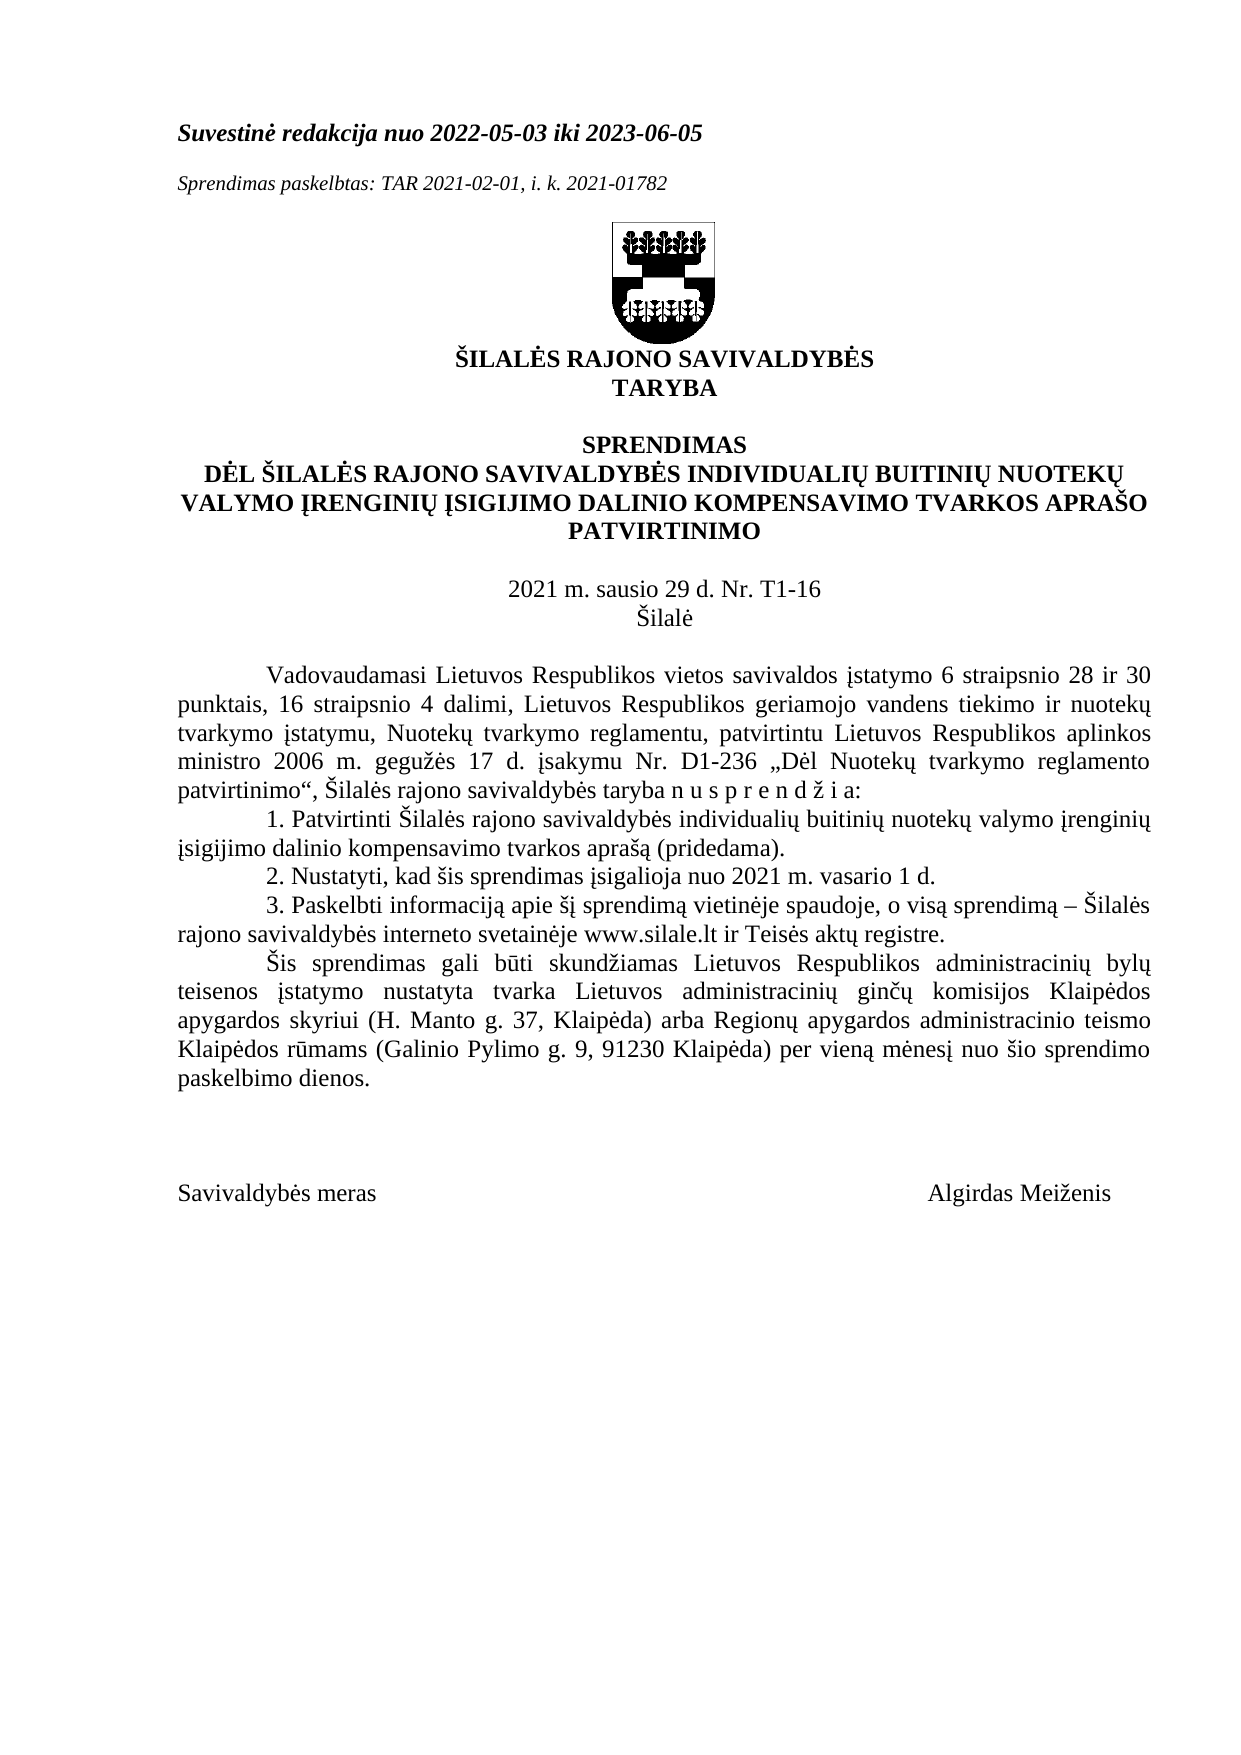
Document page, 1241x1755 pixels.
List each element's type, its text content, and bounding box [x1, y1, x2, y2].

text 1. Patvirtinti Šilalės rajono savivaldybės individualių buitinių nuotekų valymo įrenginių įsigijimo dalinio kompensavimo tvarkos aprašą (pridedama). [177, 804, 1152, 861]
text Šilalė [177, 603, 1152, 631]
text Sprendimas paskelbtas: TAR 2021-02-01, i. k. 2021-01782 [177, 171, 1152, 195]
text 3. Paskelbti informaciją apie šį sprendimą vietinėje spaudoje, o visą sprendimą – Šilalės rajono savivaldybės interneto svetainėje www.silale.lt ir Teisės aktų registre. [177, 890, 1152, 948]
text SPRENDIMAS [177, 430, 1152, 459]
text ŠILALĖS RAJONO SAVIVALDYBĖS [177, 344, 1152, 373]
text Šis sprendimas gali būti skundžiamas Lietuvos Respublikos administracinių bylų teisenos įstatymo nustatyta tvarka Lietuvos administracinių ginčų komisijos Klaipėdos apygardos skyriui (H. Manto g. 37, Klaipėda) arba Regionų apygardos administracinio teismo Klaipėdos rūmams (Galinio Pylimo g. 9, 91230 Klaipėda) per vieną mėnesį nuo šio sprendimo paskelbimo dienos. [177, 948, 1152, 1091]
text TARYBA [177, 373, 1152, 401]
text DĖL ŠILALĖS RAJONO SAVIVALDYBĖS INDIVIDUALIŲ BUITINIŲ NUOTEKŲ VALYMO ĮRENGINIŲ ĮSIGIJIMO DALINIO KOMPENSAVIMO TVARKOS APRAŠO PATVIRTINIMO [177, 459, 1152, 545]
text Suvestinė redakcija nuo 2022-05-03 iki 2023-06-05 [177, 118, 1152, 147]
text Savivaldybės meras Algirdas Meiženis [177, 1178, 1152, 1206]
text 2. Nustatyti, kad šis sprendimas įsigalioja nuo 2021 m. vasario 1 d. [177, 861, 1152, 890]
text Vadovaudamasi Lietuvos Respublikos vietos savivaldos įstatymo 6 straipsnio 28 ir 30 punktais, 16 straipsnio 4 dalimi, Lietuvos Respublikos geriamojo vandens tiekimo ir nuotekų tvarkymo įstatymu, Nuotekų tvarkymo reglamentu, patvirtintu Lietuvos Respublikos aplinkos ministro 2006 m. gegužės 17 d. įsakymu Nr. D1-236 „Dėl Nuotekų tvarkymo reglamento patvirtinimo“, Šilalės rajono savivaldybės taryba n u s p r e n d ž i a: [177, 660, 1152, 804]
text 2021 m. sausio 29 d. Nr. T1-16 [177, 574, 1152, 603]
